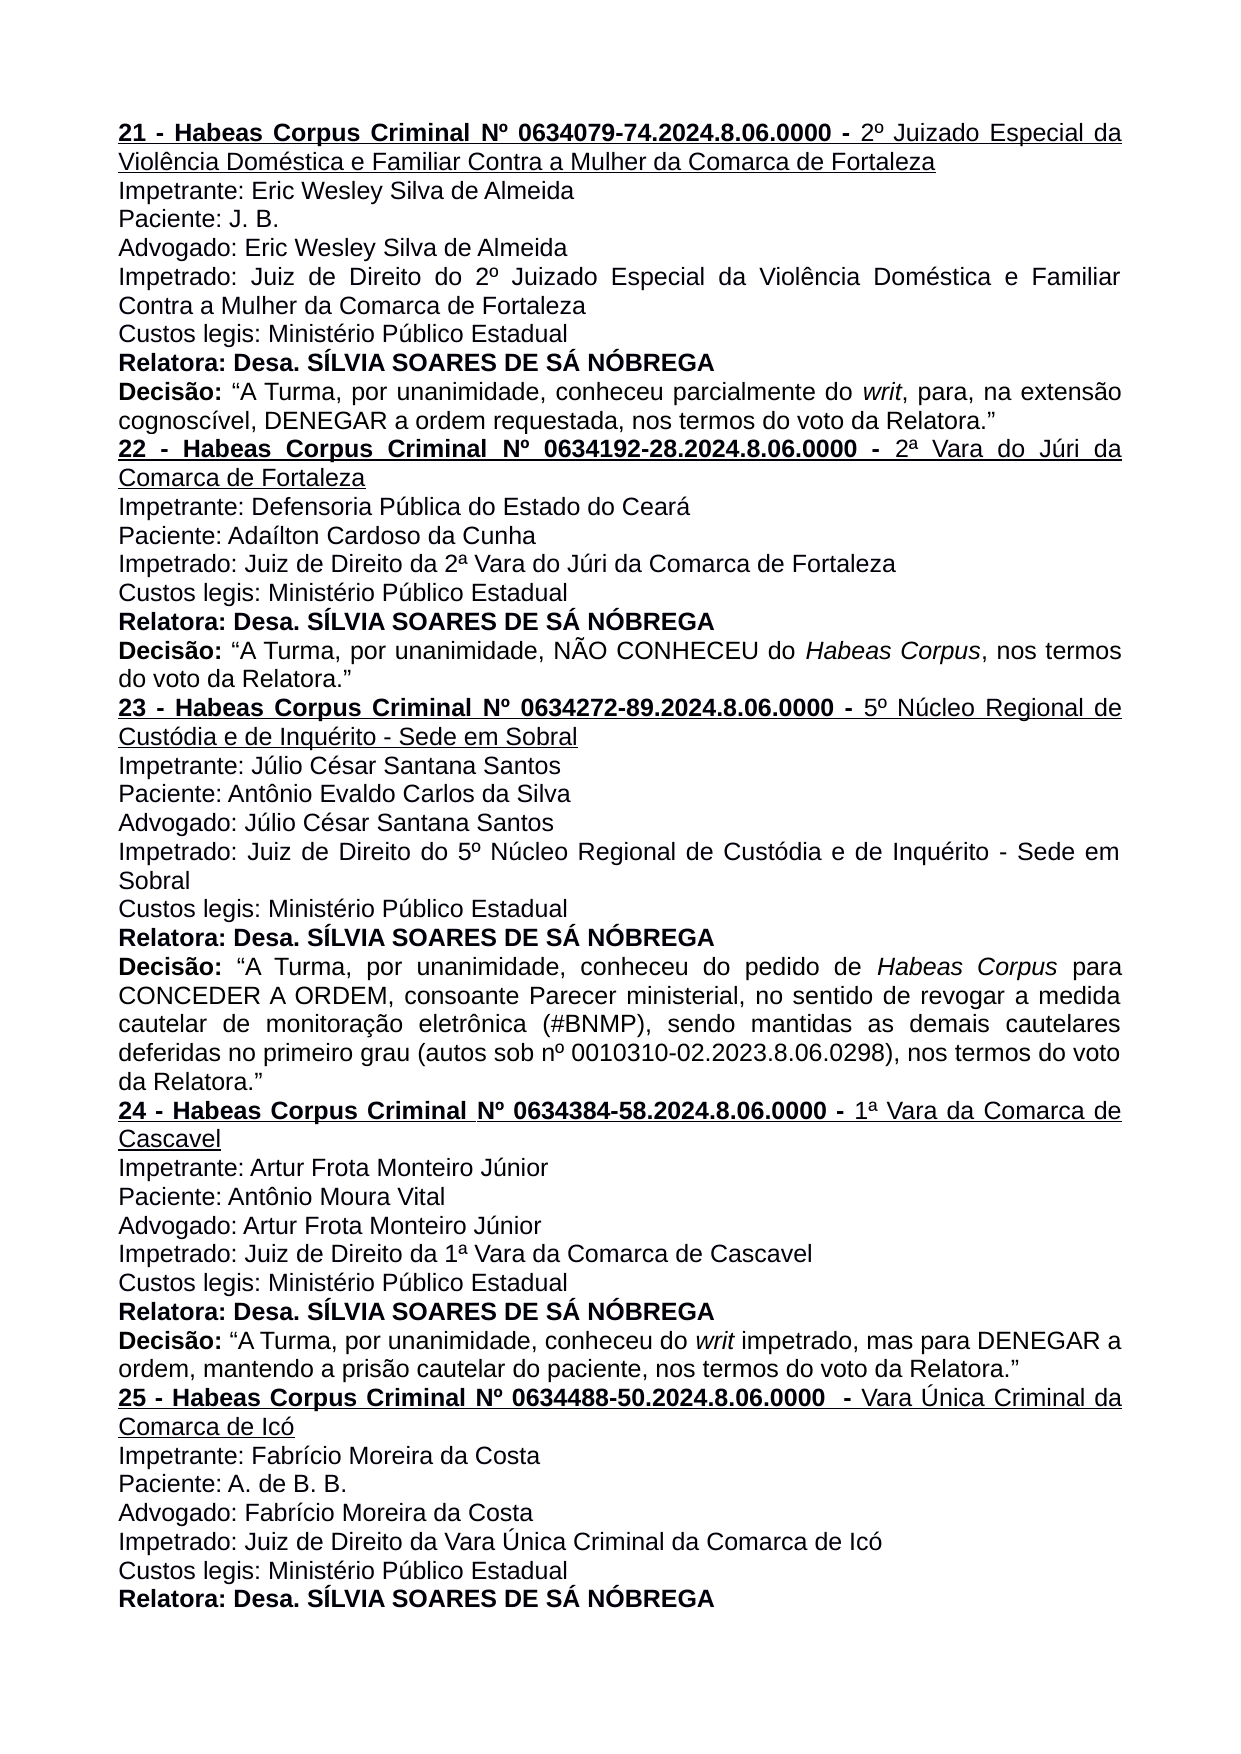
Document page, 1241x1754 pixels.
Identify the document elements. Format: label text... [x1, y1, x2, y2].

text Custos legis: Ministério Público Estadual [118, 1268, 1122, 1297]
text Relatora: Desa. SÍLVIA SOARES DE SÁ NÓBREGA [118, 348, 1122, 377]
text Advogado: Artur Frota Monteiro Júnior [118, 1211, 1122, 1239]
text Decisão: “A Turma, por unanimidade, NÃO CONHECEU do Habeas Corpus, nos termos do voto da Relatora.” [118, 636, 1122, 693]
text Impetrante: Júlio César Santana Santos [118, 751, 1122, 779]
text Impetrante: Fabrício Moreira da Costa [118, 1441, 1122, 1469]
text 23 - Habeas Corpus Criminal Nº 0634272-89.2024.8.06.0000 - 5º Núcleo Regional de [118, 693, 1122, 718]
text Advogado: Júlio César Santana Santos [118, 808, 1122, 837]
text Cascavel [118, 1122, 1122, 1153]
text Relatora: Desa. SÍLVIA SOARES DE SÁ NÓBREGA [118, 923, 1122, 952]
text Impetrante: Eric Wesley Silva de Almeida [118, 176, 1122, 204]
text Comarca de Icó [118, 1409, 1122, 1441]
text Decisão: “A Turma, por unanimidade, conheceu do writ impetrado, mas para DENEGAR a ordem, mantendo a prisão cautelar do paciente, nos termos do voto da Relatora.” [118, 1326, 1122, 1383]
text Relatora: Desa. SÍLVIA SOARES DE SÁ NÓBREGA [118, 1584, 1122, 1613]
text Custos legis: Ministério Público Estadual [118, 578, 1122, 607]
text Decisão: “A Turma, por unanimidade, conheceu parcialmente do writ, para, na extensão cognoscível, DENEGAR a ordem requestada, nos termos do voto da Relatora.” [118, 377, 1122, 434]
text Impetrante: Artur Frota Monteiro Júnior [118, 1153, 1122, 1182]
text Custódia e de Inquérito - Sede em Sobral [118, 719, 1122, 751]
text Violência Doméstica e Familiar Contra a Mulher da Comarca de Fortaleza [118, 144, 1122, 176]
text Advogado: Fabrício Moreira da Costa [118, 1498, 1122, 1527]
text Impetrado: Juiz de Direito do 2º Juizado Especial da Violência Doméstica e Familiar Contra a Mulher da Comarca de Fortaleza [118, 262, 1122, 319]
text Comarca de Fortaleza [118, 461, 1122, 492]
text Impetrado: Juiz de Direito do 5º Núcleo Regional de Custódia e de Inquérito - Sede em Sobral [118, 837, 1122, 894]
text 21 - Habeas Corpus Criminal Nº 0634079-74.2024.8.06.0000 - 2º Juizado Especial da [118, 118, 1122, 143]
text 22 - Habeas Corpus Criminal Nº 0634192-28.2024.8.06.0000 - 2ª Vara do Júri da [118, 434, 1122, 459]
text Decisão: “A Turma, por unanimidade, conheceu do pedido de Habeas Corpus para CONCEDER A ORDEM, consoante Parecer ministerial, no sentido de revogar a medida cautelar de monitoração eletrônica (#BNMP), sendo mantidas as demais cautelares deferidas no primeiro grau (autos sob nº 0010310-02.2023.8.06.0298), nos termos do voto da Relatora.” [118, 952, 1122, 1096]
text Relatora: Desa. SÍLVIA SOARES DE SÁ NÓBREGA [118, 607, 1122, 636]
text Advogado: Eric Wesley Silva de Almeida [118, 233, 1122, 262]
text Paciente: A. de B. B. [118, 1469, 1122, 1498]
text Custos legis: Ministério Público Estadual [118, 894, 1122, 923]
text Impetrado: Juiz de Direito da Vara Única Criminal da Comarca de Icó [118, 1527, 1122, 1556]
text Paciente: Antônio Evaldo Carlos da Silva [118, 779, 1122, 808]
text Custos legis: Ministério Público Estadual [118, 1556, 1122, 1584]
text Paciente: Antônio Moura Vital [118, 1182, 1122, 1211]
text 25 - Habeas Corpus Criminal Nº 0634488-50.2024.8.06.0000 - Vara Única Criminal da [118, 1383, 1122, 1408]
text Impetrado: Juiz de Direito da 2ª Vara do Júri da Comarca de Fortaleza [118, 549, 1122, 578]
text Custos legis: Ministério Público Estadual [118, 319, 1122, 348]
text Paciente: J. B. [118, 204, 1122, 233]
text Impetrado: Juiz de Direito da 1ª Vara da Comarca de Cascavel [118, 1239, 1122, 1268]
text Relatora: Desa. SÍLVIA SOARES DE SÁ NÓBREGA [118, 1297, 1122, 1326]
text Impetrante: Defensoria Pública do Estado do Ceará [118, 492, 1122, 521]
text 24 - Habeas Corpus Criminal Nº 0634384-58.2024.8.06.0000 - 1ª Vara da Comarca de [118, 1096, 1122, 1121]
text Paciente: Adaílton Cardoso da Cunha [118, 521, 1122, 549]
